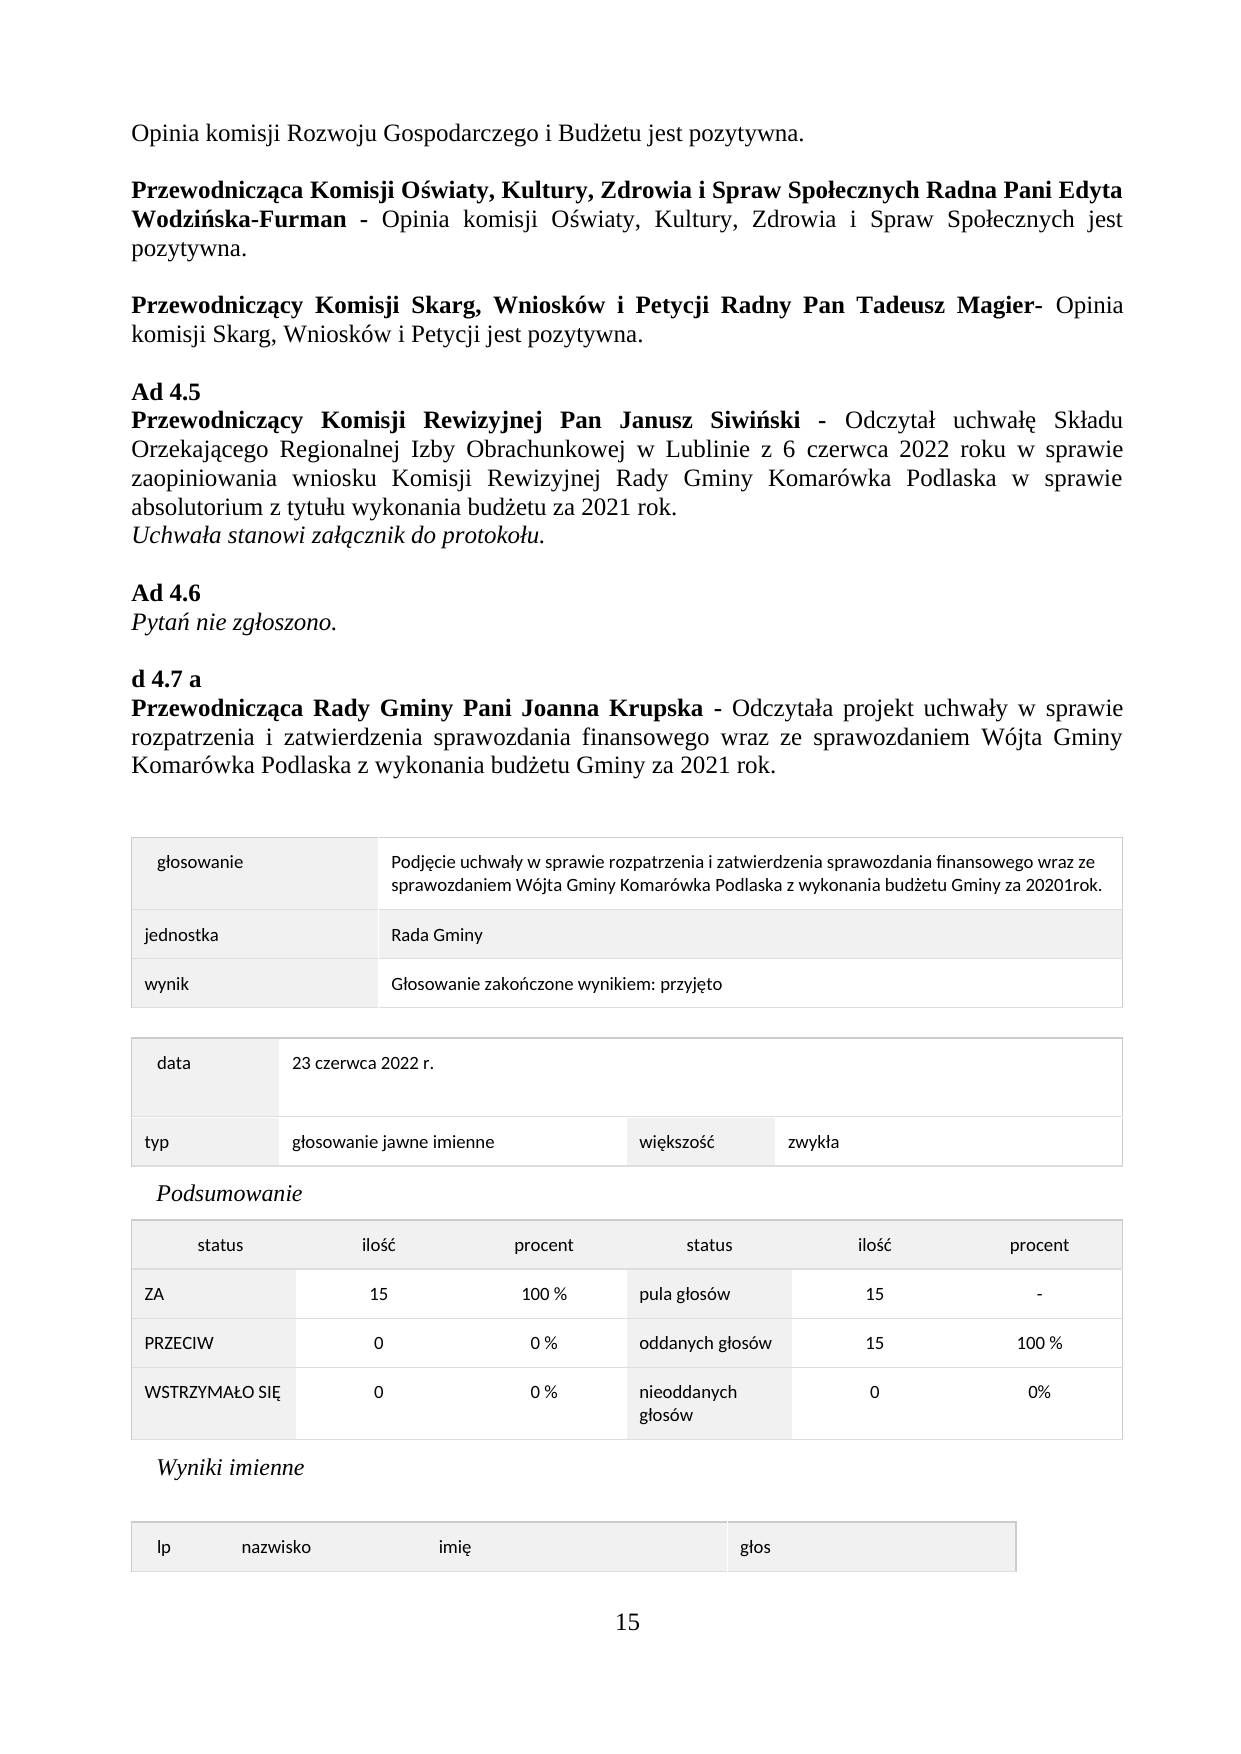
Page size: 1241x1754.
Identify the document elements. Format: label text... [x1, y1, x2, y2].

table_cell zwykła [775, 1118, 1122, 1165]
text Uchwała stanowi załącznik do protokołu. [131, 521, 1123, 549]
table_cell 0 [296, 1319, 461, 1367]
text Przewodnicząca Rady Gminy Pani Joanna Krupska - Odczytała projekt uchwały w sprawie rozpatrzenia i zatwierdzenia sprawozdania finansowego wraz ze sprawozdaniem Wójta Gminy Komarówka Podlaska z wykonania budżetu Gminy za 2021 rok. [131, 693, 1123, 779]
table_cell 15 [792, 1319, 957, 1367]
text Ad 4.6 [131, 578, 1123, 607]
text Opinia komisji Rozwoju Gospodarczego i Budżetu jest pozytywna. [131, 118, 1123, 147]
table_cell 0 % [461, 1368, 627, 1439]
table_cell PRZECIW [132, 1319, 296, 1367]
text Ad 4.5 [131, 377, 1123, 406]
table_cell WSTRZYMAŁO SIĘ [132, 1368, 296, 1439]
table_cell nieoddanych głosów [627, 1368, 792, 1439]
table_cell wynik [132, 959, 378, 1007]
table_header status [627, 1221, 792, 1268]
table_cell 0 [792, 1368, 957, 1439]
text Wyniki imienne [156, 1453, 1098, 1480]
table_cell typ [132, 1118, 279, 1165]
table_header głosowanie [132, 838, 378, 909]
table_header 23 czerwca 2022 r. [279, 1039, 627, 1116]
table_header ilość [792, 1221, 957, 1268]
table_header [627, 1039, 775, 1116]
table_header imię [426, 1523, 727, 1571]
table_cell pula głosów [627, 1270, 792, 1318]
table_cell głosowanie jawne imienne [279, 1118, 627, 1165]
table_cell oddanych głosów [627, 1319, 792, 1367]
table_header procent [461, 1221, 627, 1268]
table_cell Rada Gminy [379, 910, 1122, 958]
text d 4.7 a [131, 664, 1123, 693]
table_cell 0 [296, 1368, 461, 1439]
table_cell - [957, 1270, 1122, 1318]
table_cell jednostka [132, 910, 378, 958]
table_header data [132, 1039, 279, 1116]
text Pytań nie zgłoszono. [131, 607, 1123, 636]
table_cell 15 [296, 1270, 461, 1318]
text Przewodniczący Komisji Rewizyjnej Pan Janusz Siwiński - Odczytał uchwałę Składu Orzekającego Regionalnej Izby Obrachunkowej w Lublinie z 6 czerwca 2022 roku w sprawie zaopiniowania wniosku Komisji Rewizyjnej Rady Gminy Komarówka Podlaska w sprawie absolutorium z tytułu wykonania budżetu za 2021 rok. [131, 406, 1123, 521]
text Przewodnicząca Komisji Oświaty, Kultury, Zdrowia i Spraw Społecznych Radna Pani Edyta Wodzińska-Furman - Opinia komisji Oświaty, Kultury, Zdrowia i Spraw Społecznych jest pozytywna. [131, 176, 1123, 262]
table_header ilość [296, 1221, 461, 1268]
table_header nazwisko [229, 1523, 426, 1571]
table_cell większość [627, 1118, 775, 1165]
table_cell 0% [957, 1368, 1122, 1439]
table_header status [132, 1221, 296, 1268]
table_cell 0 % [461, 1319, 627, 1367]
table_header Podjęcie uchwały w sprawie rozpatrzenia i zatwierdzenia sprawozdania finansowego wraz ze sprawozdaniem Wójta Gminy Komarówka Podlaska z wykonania budżetu Gminy za 20201rok. [379, 838, 1122, 909]
table_cell 15 [792, 1270, 957, 1318]
table_cell Głosowanie zakończone wynikiem: przyjęto [379, 959, 1122, 1007]
table_header głos [728, 1523, 1015, 1571]
table_cell 100 % [957, 1319, 1122, 1367]
text Podsumowanie [156, 1179, 1098, 1207]
table_cell 100 % [461, 1270, 627, 1318]
table_cell ZA [132, 1270, 296, 1318]
table_header procent [957, 1221, 1122, 1268]
text Przewodniczący Komisji Skarg, Wniosków i Petycji Radny Pan Tadeusz Magier- Opinia komisji Skarg, Wniosków i Petycji jest pozytywna. [131, 291, 1123, 348]
table_header lp [132, 1523, 229, 1571]
table_header [775, 1039, 1122, 1116]
